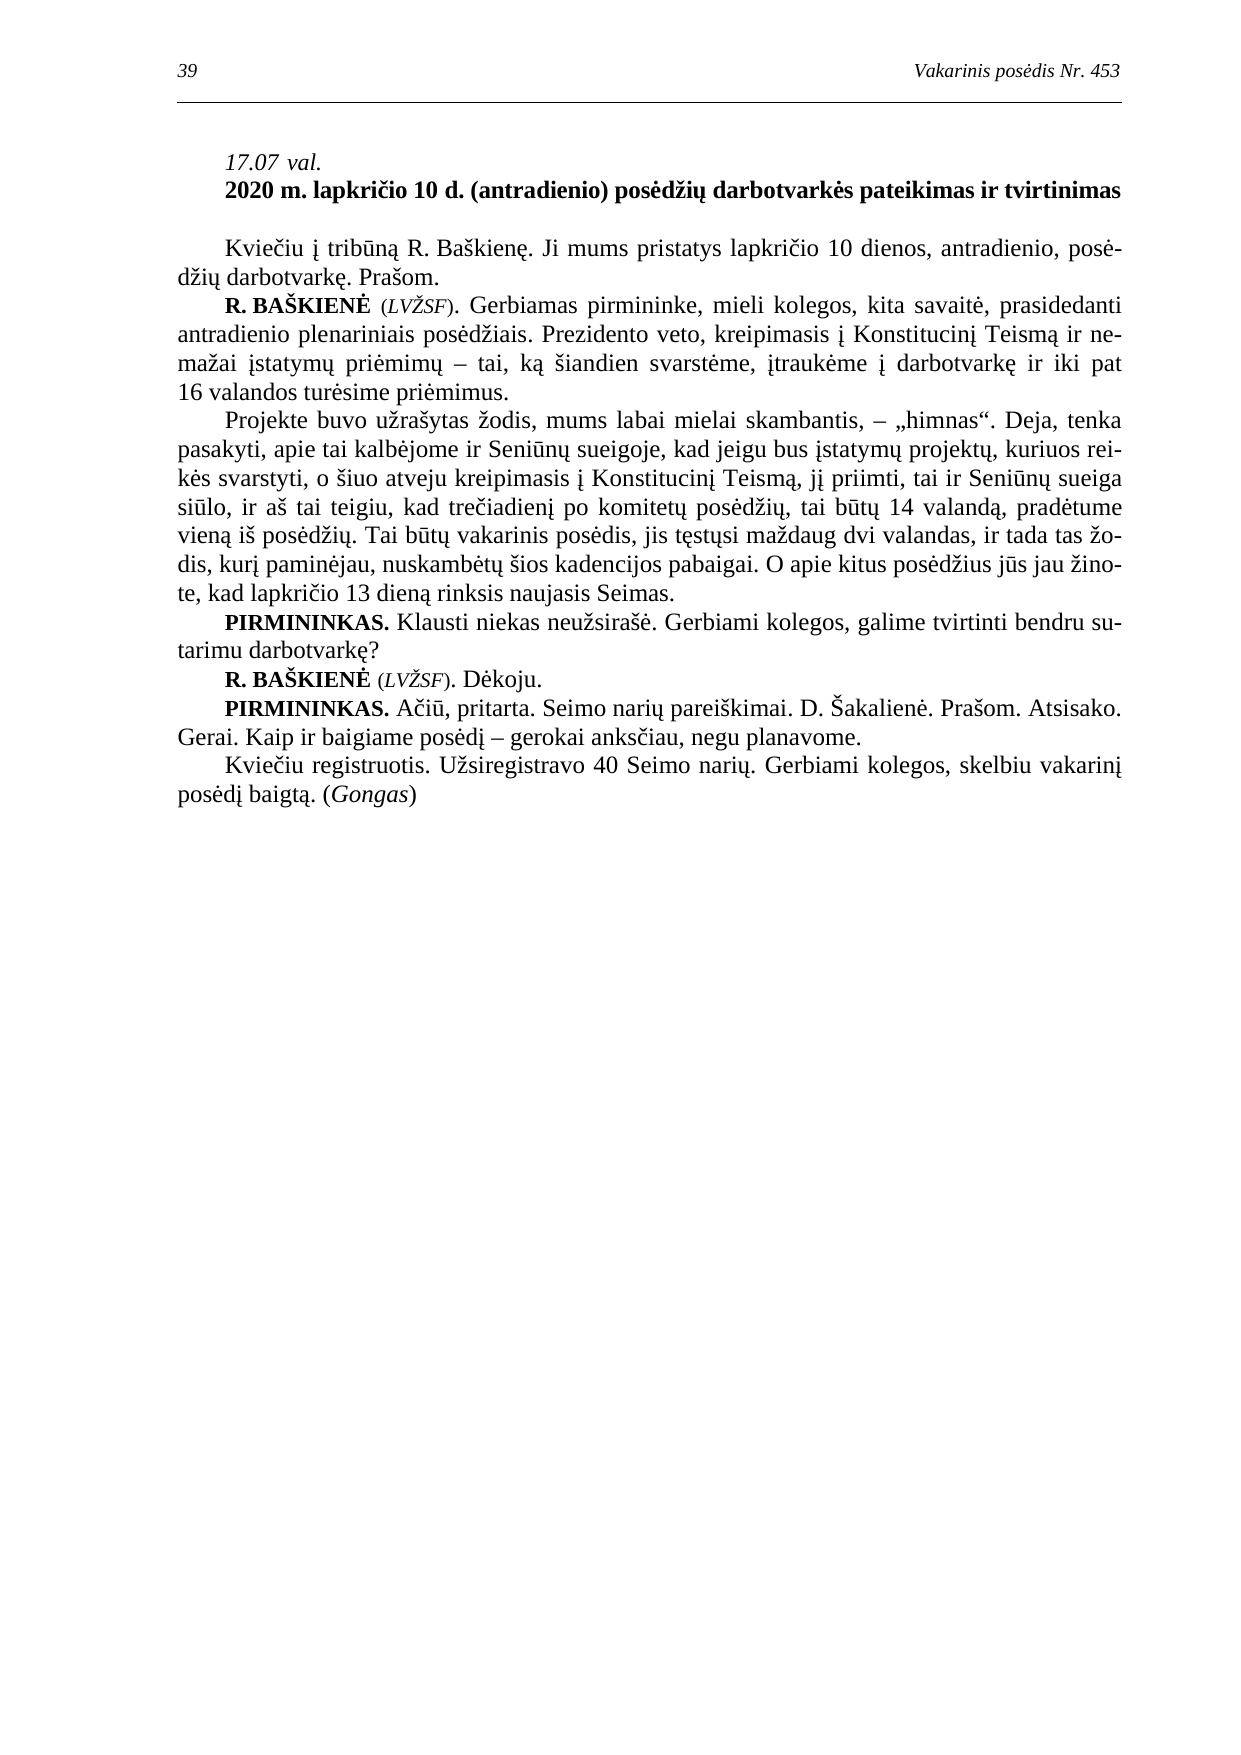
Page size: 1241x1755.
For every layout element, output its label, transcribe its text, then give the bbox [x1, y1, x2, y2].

text PIRMININKAS. Klaus­ti nie­kas ne­už­si­ra­šė. Ger­bia­mi ko­le­gos, ga­li­me tvir­tin­ti ben­dru su­ta­ri­mu dar­bo­tvarkę? [177, 607, 1122, 664]
text 2020 m. lap­kri­čio 10 d. (ant­ra­die­nio) po­sė­džių dar­bo­tvarkės pa­tei­ki­mas ir tvir­ti­ni­mas [177, 175, 1122, 204]
text R. BAŠKIENĖ (LVŽSF). Ger­bia­mas pir­mi­nin­ke, mie­li ko­le­gos, ki­ta sa­vai­tė, pra­si­de­dan­ti ant­ra­die­nio ple­na­ri­niais po­sė­džiais. Pre­zi­den­to ve­to, krei­pi­ma­sis į Kon­sti­tu­ci­nį Teis­mą ir ne­ma­žai įsta­ty­mų pri­ėmi­mų – tai, ką šian­dien svars­tė­me, įtrau­kė­me į dar­bo­tvarkę ir iki pat 16 va­lan­dos tu­rė­si­me pri­ėmi­mus. [177, 290, 1122, 405]
text R. BAŠKIENĖ (LVŽSF). Dė­ko­ju. [177, 664, 1122, 693]
text Kvie­čiu re­gist­ruo­tis. Už­si­re­gist­ra­vo 40 Sei­mo na­rių. Ger­bia­mi ko­le­gos, skel­biu va­ka­ri­nį po­sė­dį baig­tą. (Gon­gas) [177, 750, 1122, 808]
text Pro­jek­te bu­vo už­ra­šy­tas žo­dis, mums la­bai mie­lai skam­ban­tis, – „him­nas“. De­ja, ten­ka pa­sa­ky­ti, apie tai kal­bė­jo­me ir Se­niū­nų su­ei­go­je, kad jei­gu bus įsta­ty­mų pro­jek­tų, ku­riuos rei­kės svars­ty­ti, o šiuo at­ve­ju krei­pi­ma­sis į Kon­sti­tu­ci­nį Teis­mą, jį pri­im­ti, tai ir Se­niū­nų su­ei­ga siū­lo, ir aš tai tei­giu, kad tre­čia­die­nį po ko­mi­te­tų po­sė­džių, tai bū­tų 14 va­lan­dą, pra­dė­tu­me vie­ną iš po­sė­džių. Tai bū­tų va­ka­ri­nis po­sė­dis, jis tęs­tų­si maž­daug dvi va­lan­das, ir ta­da tas žo­dis, ku­rį pa­mi­nė­jau, nu­skam­bė­tų šios ka­den­ci­jos pa­bai­gai. O apie ki­tus po­sė­džius jūs jau ži­no­te, kad lap­kri­čio 13 die­ną rink­sis nau­ja­sis Sei­mas. [177, 405, 1122, 607]
text Kvie­čiu į tri­bū­ną R. Baš­kie­nę. Ji mums pri­sta­tys lap­kri­čio 10 die­nos, ant­ra­die­nio, po­sė­džių dar­bo­tvarkę. Pra­šom. [177, 233, 1122, 290]
text 17.07 val. [224, 148, 1122, 175]
text PIRMININKAS. Ačiū, pri­tar­ta. Sei­mo na­rių pa­reiš­ki­mai. D. Ša­ka­lie­nė. Pra­šom. At­si­sa­ko. Ge­rai. Kaip ir bai­gia­me po­sė­dį – ge­ro­kai anks­čiau, ne­gu pla­na­vo­me. [177, 693, 1122, 750]
